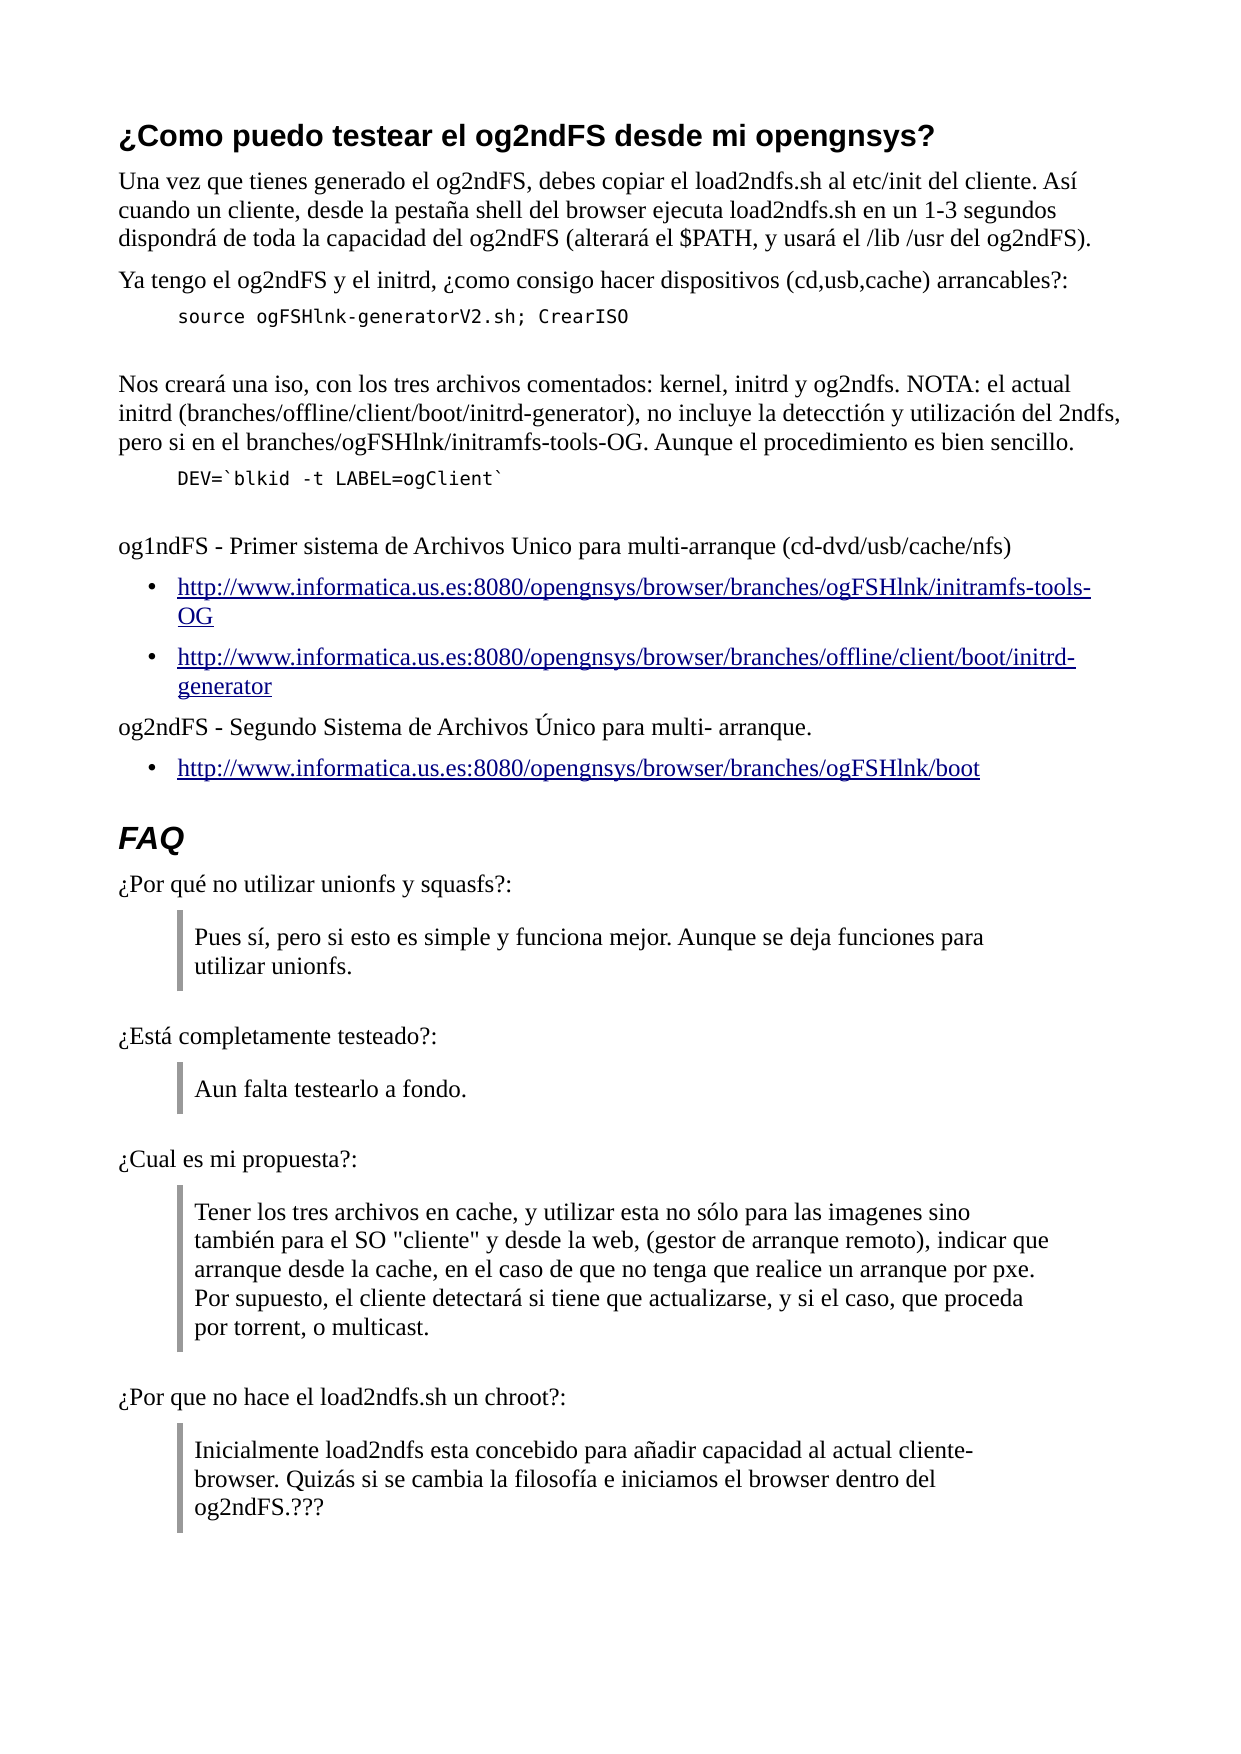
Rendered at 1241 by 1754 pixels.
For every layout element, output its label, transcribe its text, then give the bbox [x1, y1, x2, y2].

text Pues sí, pero si esto es simple y funciona mejor. Aunque se deja funciones para utilizar unionfs. [183, 910, 1063, 991]
list ​http://www.informatica.us.es:8080/opengnsys/browser/branches/ogFSHlnk/boot [148, 753, 1122, 782]
list ​http://www.informatica.us.es:8080/opengnsys/browser/branches/ogFSHlnk/initramfs-tools-OG [148, 572, 1122, 630]
text og2ndFS - Segundo Sistema de Archivos Único para multi- arranque. [118, 712, 1122, 741]
text ¿Está completamente testeado?: [118, 1021, 1122, 1049]
subtitle FAQ [118, 820, 1122, 857]
text og1ndFS - Primer sistema de Archivos Unico para multi-arranque (cd-dvd/usb/cache/nfs) [118, 531, 1122, 560]
text Nos creará una iso, con los tres archivos comentados: kernel, initrd y og2ndfs. NOTA: el actual initrd (branches/offline/client/boot/initrd-generator), no incluye la detecctión y utilización del 2ndfs, pero si en el branches/ogFSHlnk/initramfs-tools-OG. Aunque el procedimiento es bien sencillo. [118, 369, 1122, 455]
text ¿Cual es mi propuesta?: [118, 1144, 1122, 1173]
text Inicialmente load2ndfs esta concebido para añadir capacidad al actual cliente-browser. Quizás si se cambia la filosofía e iniciamos el browser dentro del og2ndFS.??? [183, 1423, 1063, 1533]
text Tener los tres archivos en cache, y utilizar esta no sólo para las imagenes sino también para el SO "cliente" y desde la web, (gestor de arranque remoto), indicar que arranque desde la cache, en el caso de que no tenga que realice un arranque por pxe. Por supuesto, el cliente detectará si tiene que actualizarse, y si el caso, que proceda por torrent, o multicast. [183, 1185, 1063, 1352]
text ¿Por qué no utilizar unionfs y squasfs?: [118, 869, 1122, 898]
subtitle ¿Como puedo testear el og2ndFS desde mi opengnsys? [118, 118, 1122, 153]
text Una vez que tienes generado el og2ndFS, debes copiar el load2ndfs.sh al etc/init del cliente. Así cuando un cliente, desde la pestaña shell del browser ejecuta load2ndfs.sh en un 1-3 segundos dispondrá de toda la capacidad del og2ndFS (alterará el $PATH, y usará el /lib /usr del og2ndFS). [118, 166, 1122, 252]
text DEV=`blkid -t LABEL=ogClient` [177, 468, 1063, 490]
text ¿Por que no hace el load2ndfs.sh un chroot?: [118, 1382, 1122, 1411]
text source ogFSHlnk-generatorV2.sh; CrearISO [177, 306, 1063, 328]
text Ya tengo el og2ndFS y el initrd, ¿como consigo hacer dispositivos (cd,usb,cache) arrancables?: [118, 265, 1122, 293]
text Aun falta testearlo a fondo. [183, 1062, 1063, 1114]
list ​http://www.informatica.us.es:8080/opengnsys/browser/branches/offline/client/boot/initrd-generator [148, 642, 1122, 700]
